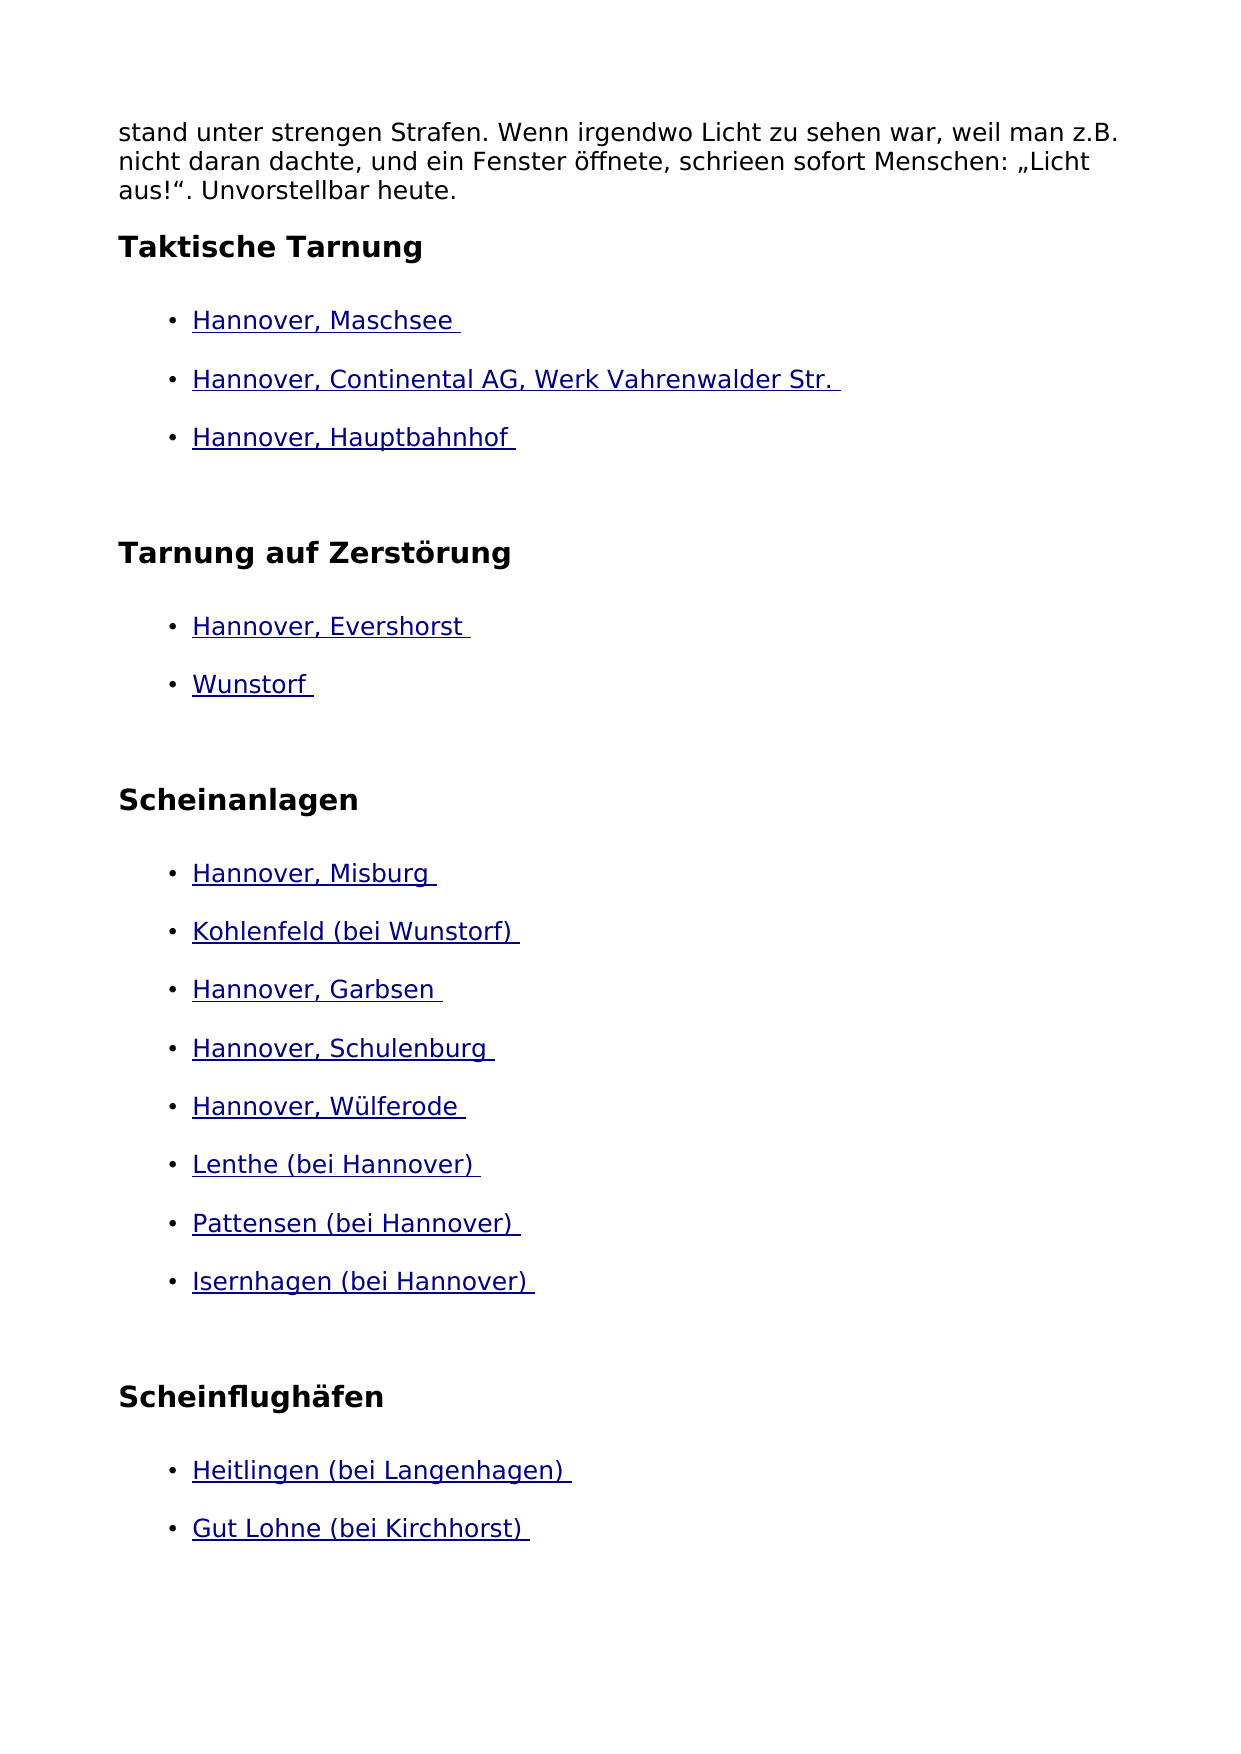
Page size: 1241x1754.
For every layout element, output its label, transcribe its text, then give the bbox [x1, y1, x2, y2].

list Wunstorf [177, 670, 1122, 729]
list Hannover, Evershorst [177, 612, 1122, 670]
list Hannover, Wülferode [177, 1092, 1122, 1151]
list Gut Lohne (bei Kirchhorst) [177, 1514, 1122, 1573]
subtitle Scheinflughäfen [118, 1380, 1122, 1414]
subtitle Taktische Tarnung [118, 231, 1122, 264]
list Hannover, Continental AG, Werk Vahrenwalder Str. [177, 365, 1122, 423]
subtitle Scheinanlagen [118, 783, 1122, 817]
list Hannover, Misburg [177, 859, 1122, 917]
list Hannover, Schulenburg [177, 1034, 1122, 1092]
list Lenthe (bei Hannover) [177, 1151, 1122, 1209]
list Hannover, Garbsen [177, 976, 1122, 1034]
list Kohlenfeld (bei Wunstorf) [177, 917, 1122, 976]
subtitle Tarnung auf Zerstörung [118, 536, 1122, 570]
list Hannover, Maschsee [177, 307, 1122, 365]
list Isernhagen (bei Hannover) [177, 1267, 1122, 1326]
list Pattensen (bei Hannover) [177, 1209, 1122, 1267]
list Hannover, Hauptbahnhof [177, 423, 1122, 482]
text stand unter strengen Strafen. Wenn irgendwo Licht zu sehen war, weil man z.B. nicht daran dachte, und ein Fenster öffnete, schrieen sofort Menschen: „Licht aus!“. Unvorstellbar heute. [118, 118, 1122, 206]
list Heitlingen (bei Langenhagen) [177, 1456, 1122, 1514]
